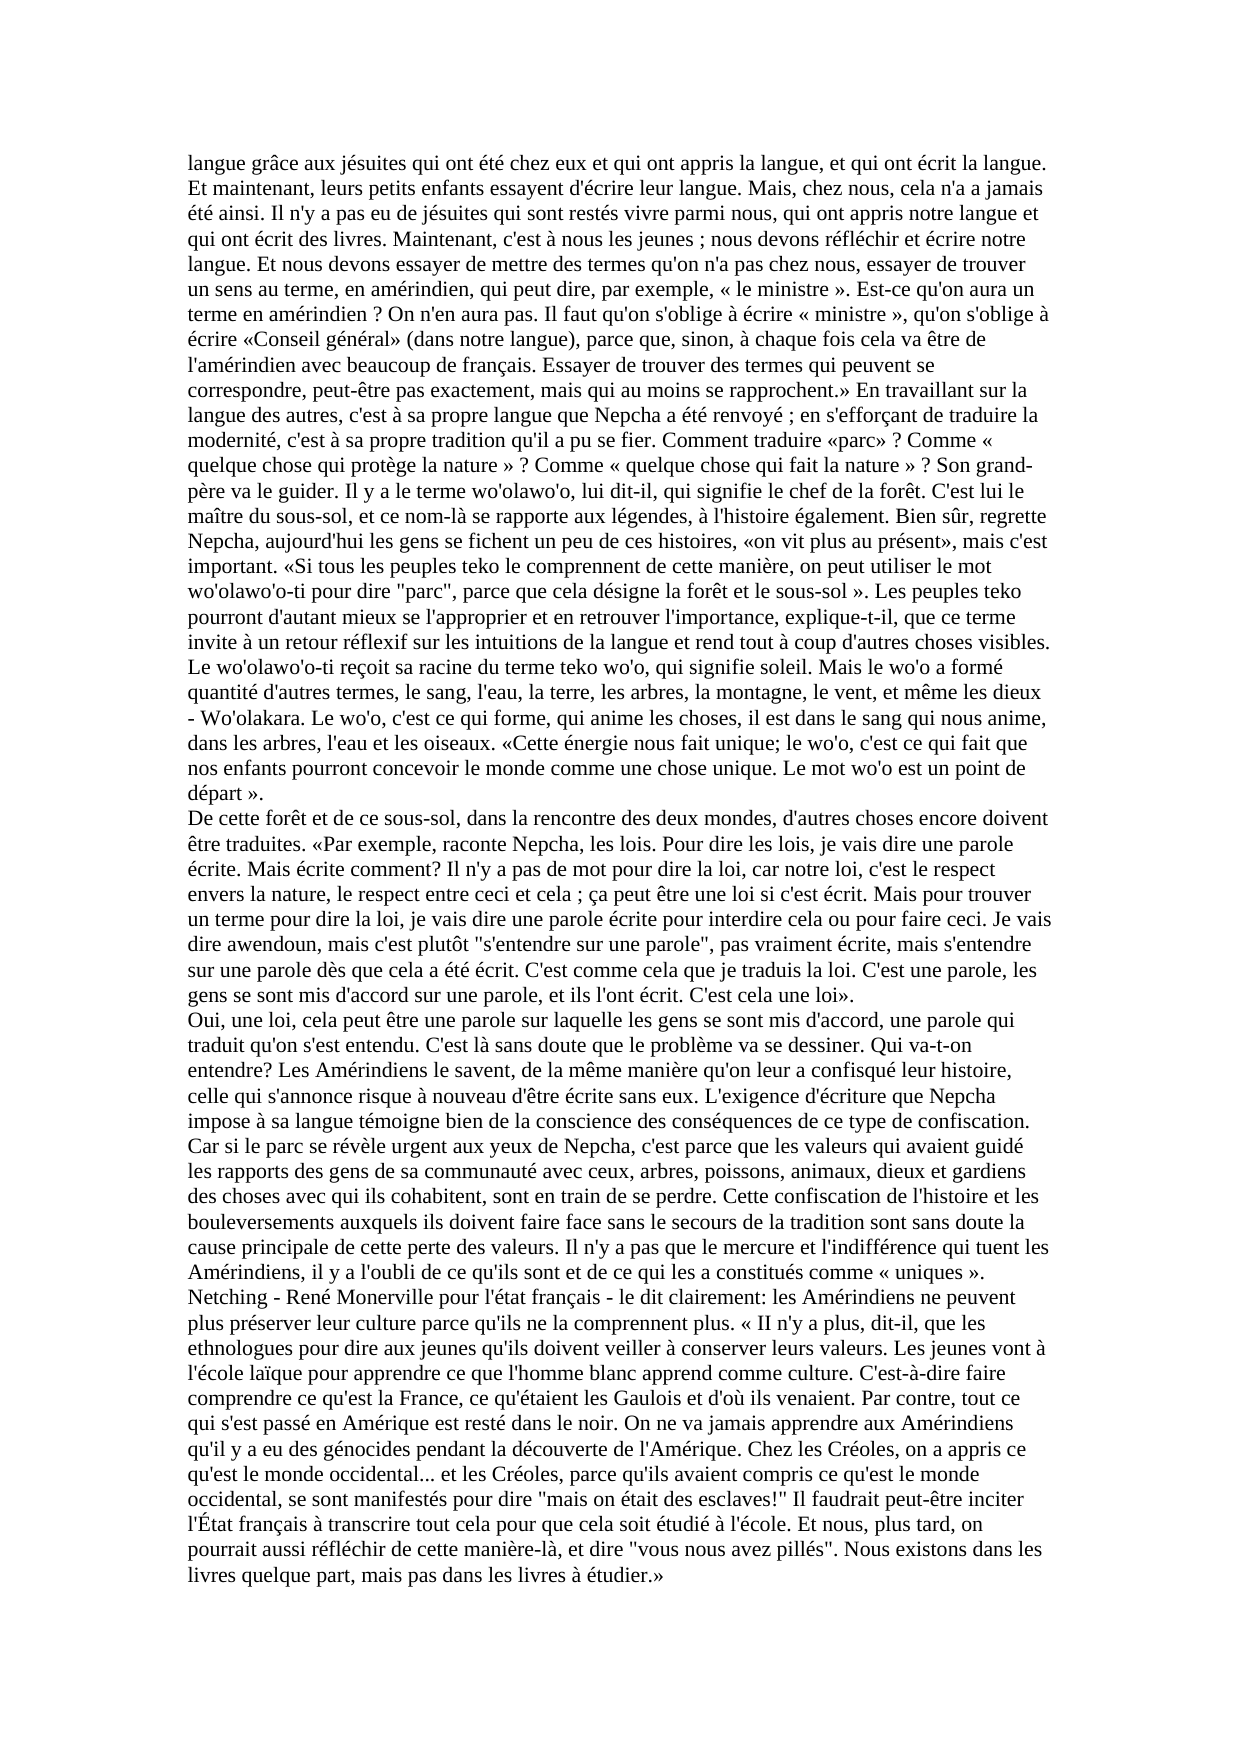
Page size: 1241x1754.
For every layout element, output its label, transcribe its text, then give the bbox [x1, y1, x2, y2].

text De cette forêt et de ce sous-sol, dans la rencontre des deux mondes, d'autres choses encore doivent être traduites. «Par exemple, raconte Nepcha, les lois. Pour dire les lois, je vais dire une parole écrite. Mais écrite comment? Il n'y a pas de mot pour dire la loi, car notre loi, c'est le respect envers la nature, le respect entre ceci et cela ; ça peut être une loi si c'est écrit. Mais pour trouver un terme pour dire la loi, je vais dire une parole écrite pour interdire cela ou pour faire ceci. Je vais dire awendoun, mais c'est plutôt "s'entendre sur une parole", pas vraiment écrite, mais s'entendre sur une parole dès que cela a été écrit. C'est comme cela que je traduis la loi. C'est une parole, les gens se sont mis d'accord sur une parole, et ils l'ont écrit. C'est cela une loi». [187, 805, 1053, 1007]
text Oui, une loi, cela peut être une parole sur laquelle les gens se sont mis d'accord, une parole qui traduit qu'on s'est entendu. C'est là sans doute que le problème va se dessiner. Qui va-t-on entendre? Les Amérindiens le savent, de la même manière qu'on leur a confisqué leur histoire, celle qui s'annonce risque à nouveau d'être écrite sans eux. L'exigence d'écriture que Nepcha impose à sa langue témoigne bien de la conscience des consé­quences de ce type de confiscation. [187, 1007, 1053, 1133]
text Car si le parc se révèle urgent aux yeux de Nepcha, c'est parce que les valeurs qui avaient guidé les rapports des gens de sa communauté avec ceux, arbres, poissons, animaux, dieux et gardiens des choses avec qui ils cohabitent, sont en train de se perdre. Cette confiscation de l'histoire et les bouleversements auxquels ils doivent faire face sans le secours de la tradi­tion sont sans doute la cause principale de cette perte des valeurs. Il n'y a pas que le mercure et l'indifférence qui tuent les Amérindiens, il y a l'oubli de ce qu'ils sont et de ce qui les a constitués comme « uniques ». Netching - René Monerville pour l'état français - le dit clairement: les Amérindiens ne peuvent plus préserver leur culture parce qu'ils ne la comprennent plus. « II n'y a plus, dit-il, que les ethnologues pour dire aux jeunes qu'ils doivent veiller à conserver leurs valeurs. Les jeunes vont à l'école laïque pour apprendre ce que l'homme blanc apprend comme culture. C'est-à-dire faire comprendre ce qu'est la France, ce qu'étaient les Gaulois et d'où ils venaient. Par contre, tout ce qui s'est passé en Amérique est resté dans le noir. On ne va jamais apprendre aux Amérindiens qu'il y a eu des génocides pendant la découverte de l'Amérique. Chez les Créoles, on a appris ce qu'est le monde occidental... et les Créoles, parce qu'ils avaient compris ce qu'est le monde occidental, se sont manifestés pour dire "mais on était des esclaves!" Il faudrait peut-être inciter l'État français à transcrire tout cela pour que cela soit étudié à l'école. Et nous, plus tard, on pourrait aussi réflé­chir de cette manière-là, et dire "vous nous avez pillés". Nous existons dans les livres quelque part, mais pas dans les livres à étudier.» [187, 1133, 1053, 1587]
text langue grâce aux jésuites qui ont été chez eux et qui ont appris la langue, et qui ont écrit la langue. Et maintenant, leurs petits enfants essayent d'écrire leur langue. Mais, chez nous, cela n'a a jamais été ainsi. Il n'y a pas eu de jésuites qui sont restés vivre parmi nous, qui ont appris notre langue et qui ont écrit des livres. Maintenant, c'est à nous les jeunes ; nous devons réfléchir et écrire notre langue. Et nous devons essayer de mettre des termes qu'on n'a pas chez nous, essayer de trouver un sens au terme, en amérindien, qui peut dire, par exemple, « le ministre ». Est-ce qu'on aura un terme en amérindien ? On n'en aura pas. Il faut qu'on s'oblige à écrire « ministre », qu'on s'oblige à écrire «Conseil général» (dans notre langue), parce que, sinon, à chaque fois cela va être de l'amérindien avec beaucoup de français. Essayer de trouver des termes qui peuvent se correspondre, peut-être pas exactement, mais qui au moins se rapprochent.» En travaillant sur la langue des autres, c'est à sa propre langue que Nepcha a été renvoyé ; en s'efforçant de traduire la modernité, c'est à sa propre tradition qu'il a pu se fier. Comment traduire «parc» ? Comme « quelque chose qui protège la nature » ? Comme « quelque chose qui fait la nature » ? Son grand-père va le guider. Il y a le terme wo'olawo'o, lui dit-il, qui signifie le chef de la forêt. C'est lui le maître du sous-sol, et ce nom-là se rapporte aux légendes, à l'histoire également. Bien sûr, regrette Nepcha, aujourd'hui les gens se fichent un peu de ces histoires, «on vit plus au présent», mais c'est important. «Si tous les peuples teko le comprennent de cette manière, on peut utiliser le mot wo'olawo'o-ti pour dire "parc", parce que cela désigne la forêt et le sous-sol ». Les peuples teko pourront d'autant mieux se l'approprier et en retrouver l'impor­tance, explique-t-il, que ce terme invite à un retour réflexif sur les intui­tions de la langue et rend tout à coup d'autres choses visibles. Le wo'olawo'o-ti reçoit sa racine du terme teko wo'o, qui signifie soleil. Mais le wo'o a formé quantité d'autres termes, le sang, l'eau, la terre, les arbres, la montagne, le vent, et même les dieux - Wo'olakara. Le wo'o, c'est ce qui forme, qui anime les choses, il est dans le sang qui nous anime, dans les arbres, l'eau et les oiseaux. «Cette énergie nous fait unique; le wo'o, c'est ce qui fait que nos enfants pourront concevoir le monde comme une chose unique. Le mot wo'o est un point de départ ». [187, 150, 1053, 805]
